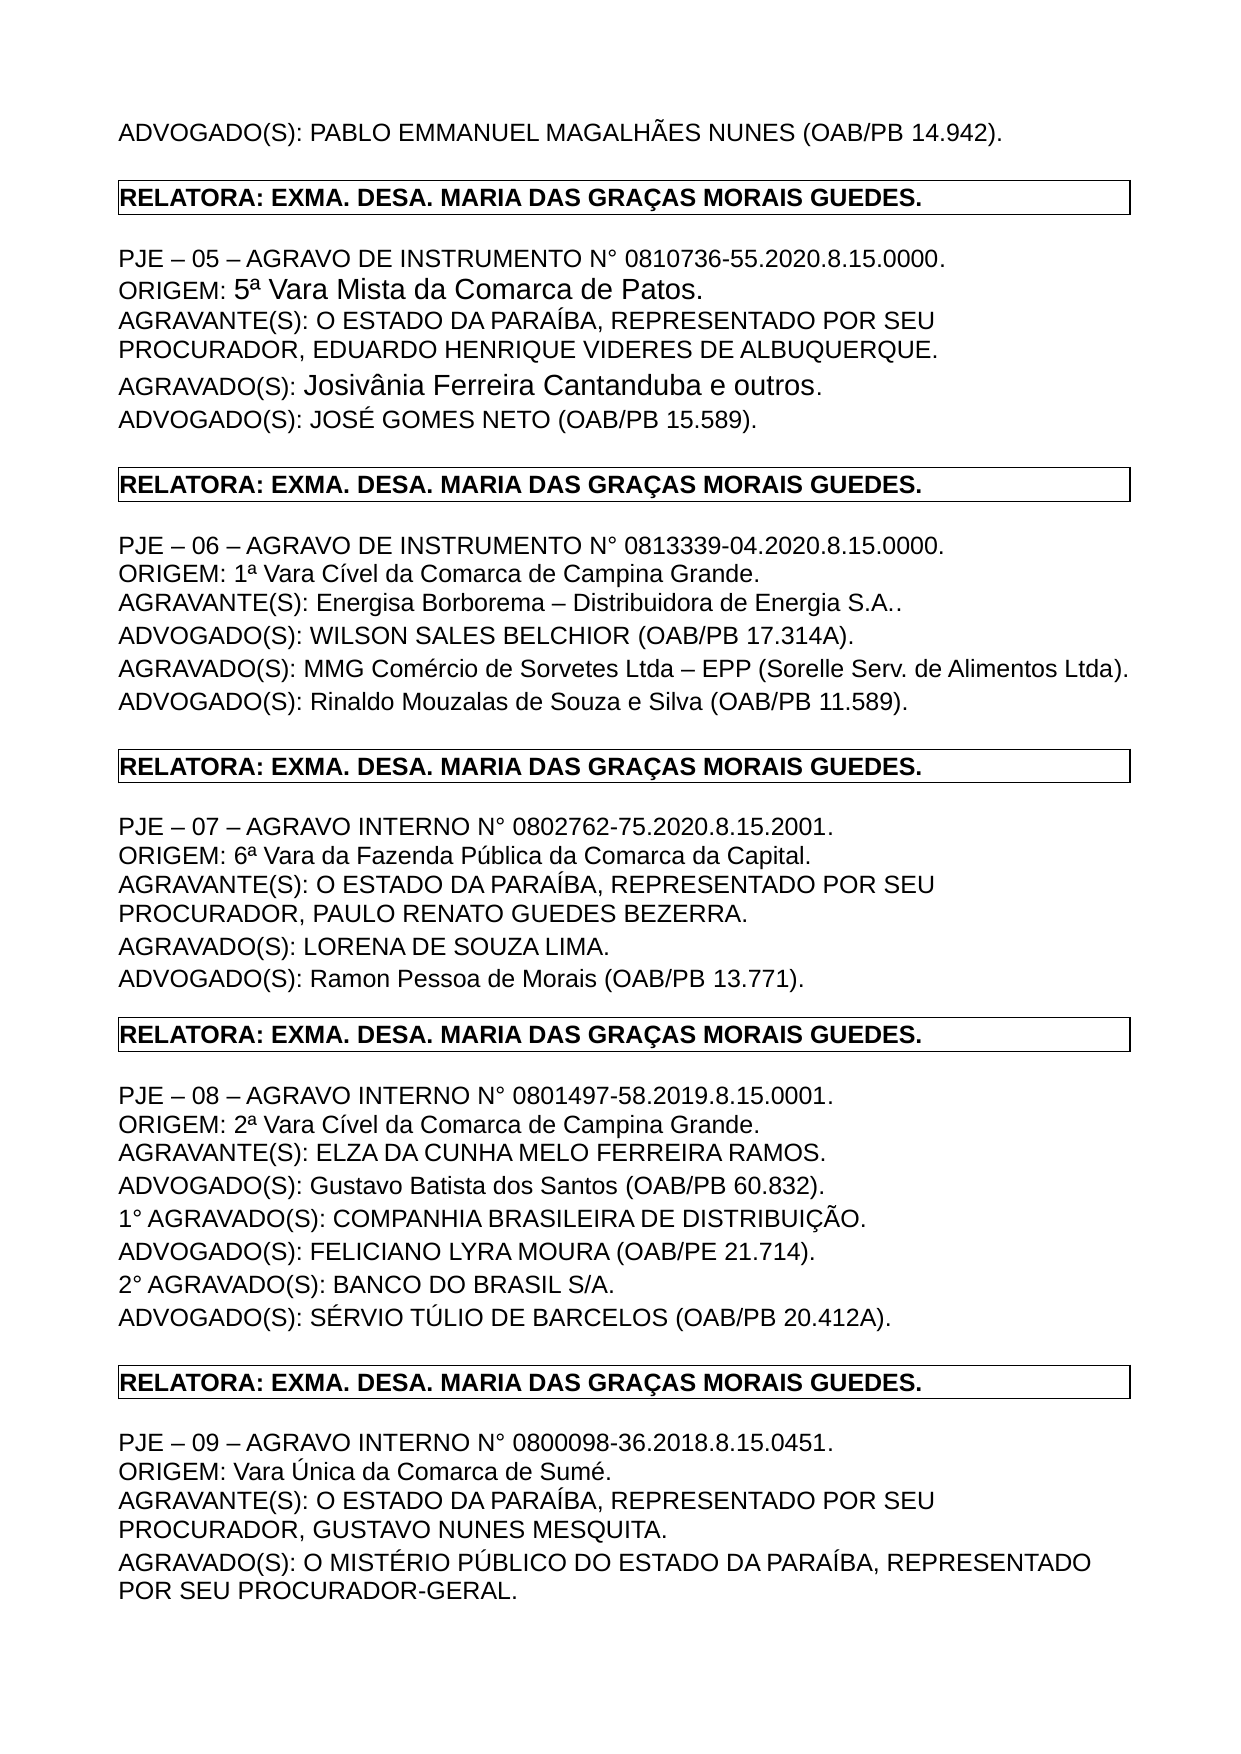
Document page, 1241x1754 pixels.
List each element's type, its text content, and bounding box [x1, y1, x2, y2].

text PJE – 09 – AGRAVO INTERNO N° 0800098-36.2018.8.15.0451. [118, 1428, 1122, 1457]
text AGRAVADO(S): LORENA DE SOUZA LIMA. [118, 931, 1131, 960]
text PJE – 06 – AGRAVO DE INSTRUMENTO N° 0813339-04.2020.8.15.0000. [118, 531, 1122, 559]
text AGRAVADO(S): MMG Comércio de Sorvetes Ltda – EPP (Sorelle Serv. de Alimentos Ltda). [118, 654, 1131, 683]
text ORIGEM: 6ª Vara da Fazenda Pública da Comarca da Capital. [118, 841, 1122, 870]
text ADVOGADO(S): FELICIANO LYRA MOURA (OAB/PE 21.714). [118, 1237, 1131, 1266]
text ADVOGADO(S): Ramon Pessoa de Morais (OAB/PB 13.771). [118, 964, 1131, 993]
text PJE – 07 – AGRAVO INTERNO N° 0802762-75.2020.8.15.2001. [118, 812, 1122, 841]
text ORIGEM: 1ª Vara Cível da Comarca de Campina Grande. [118, 559, 1122, 588]
text ORIGEM: 5ª Vara Mista da Comarca de Patos. [118, 272, 1122, 306]
text AGRAVANTE(S): O ESTADO DA PARAÍBA, REPRESENTADO POR SEU PROCURADOR, EDUARDO HENRIQUE VIDERES DE ALBUQUERQUE. [118, 306, 1122, 363]
text ORIGEM: 2ª Vara Cível da Comarca de Campina Grande. [118, 1109, 1122, 1138]
text ADVOGADO(S): PABLO EMMANUEL MAGALHÃES NUNES (OAB/PB 14.942). [118, 118, 1131, 147]
text PJE – 08 – AGRAVO INTERNO N° 0801497-58.2019.8.15.0001. [118, 1081, 1122, 1109]
text AGRAVANTE(S): Energisa Borborema – Distribuidora de Energia S.A.. [118, 588, 1122, 617]
text ADVOGADO(S): Rinaldo Mouzalas de Souza e Silva (OAB/PB 11.589). [118, 687, 1131, 716]
text RELATORA: EXMA. DESA. MARIA DAS GRAÇAS MORAIS GUEDES. [119, 181, 1129, 214]
text AGRAVADO(S): O MISTÉRIO PÚBLICO DO ESTADO DA PARAÍBA, REPRESENTADO POR SEU PROCURADOR-GERAL. [118, 1547, 1131, 1605]
text PJE – 05 – AGRAVO DE INSTRUMENTO N° 0810736-55.2020.8.15.0000. [118, 243, 1122, 272]
text AGRAVADO(S): Josivânia Ferreira Cantanduba e outros. [118, 367, 1131, 401]
text ORIGEM: Vara Única da Comarca de Sumé. [118, 1457, 1122, 1486]
text AGRAVANTE(S): O ESTADO DA PARAÍBA, REPRESENTADO POR SEU PROCURADOR, GUSTAVO NUNES MESQUITA. [118, 1486, 1122, 1543]
text ADVOGADO(S): SÉRVIO TÚLIO DE BARCELOS (OAB/PB 20.412A). [118, 1303, 1131, 1332]
text AGRAVANTE(S): ELZA DA CUNHA MELO FERREIRA RAMOS. [118, 1138, 1122, 1167]
text ADVOGADO(S): JOSÉ GOMES NETO (OAB/PB 15.589). [118, 405, 1131, 434]
text RELATORA: EXMA. DESA. MARIA DAS GRAÇAS MORAIS GUEDES. [119, 750, 1129, 782]
text ADVOGADO(S): WILSON SALES BELCHIOR (OAB/PB 17.314A). [118, 621, 1131, 650]
text AGRAVANTE(S): O ESTADO DA PARAÍBA, REPRESENTADO POR SEU PROCURADOR, PAULO RENATO GUEDES BEZERRA. [118, 870, 1122, 927]
text RELATORA: EXMA. DESA. MARIA DAS GRAÇAS MORAIS GUEDES. [119, 1018, 1129, 1051]
text 2° AGRAVADO(S): BANCO DO BRASIL S/A. [118, 1270, 1131, 1299]
text 1° AGRAVADO(S): COMPANHIA BRASILEIRA DE DISTRIBUIÇÃO. [118, 1204, 1131, 1233]
text ADVOGADO(S): Gustavo Batista dos Santos (OAB/PB 60.832). [118, 1171, 1131, 1200]
text RELATORA: EXMA. DESA. MARIA DAS GRAÇAS MORAIS GUEDES. [119, 1366, 1129, 1398]
text RELATORA: EXMA. DESA. MARIA DAS GRAÇAS MORAIS GUEDES. [119, 468, 1129, 501]
